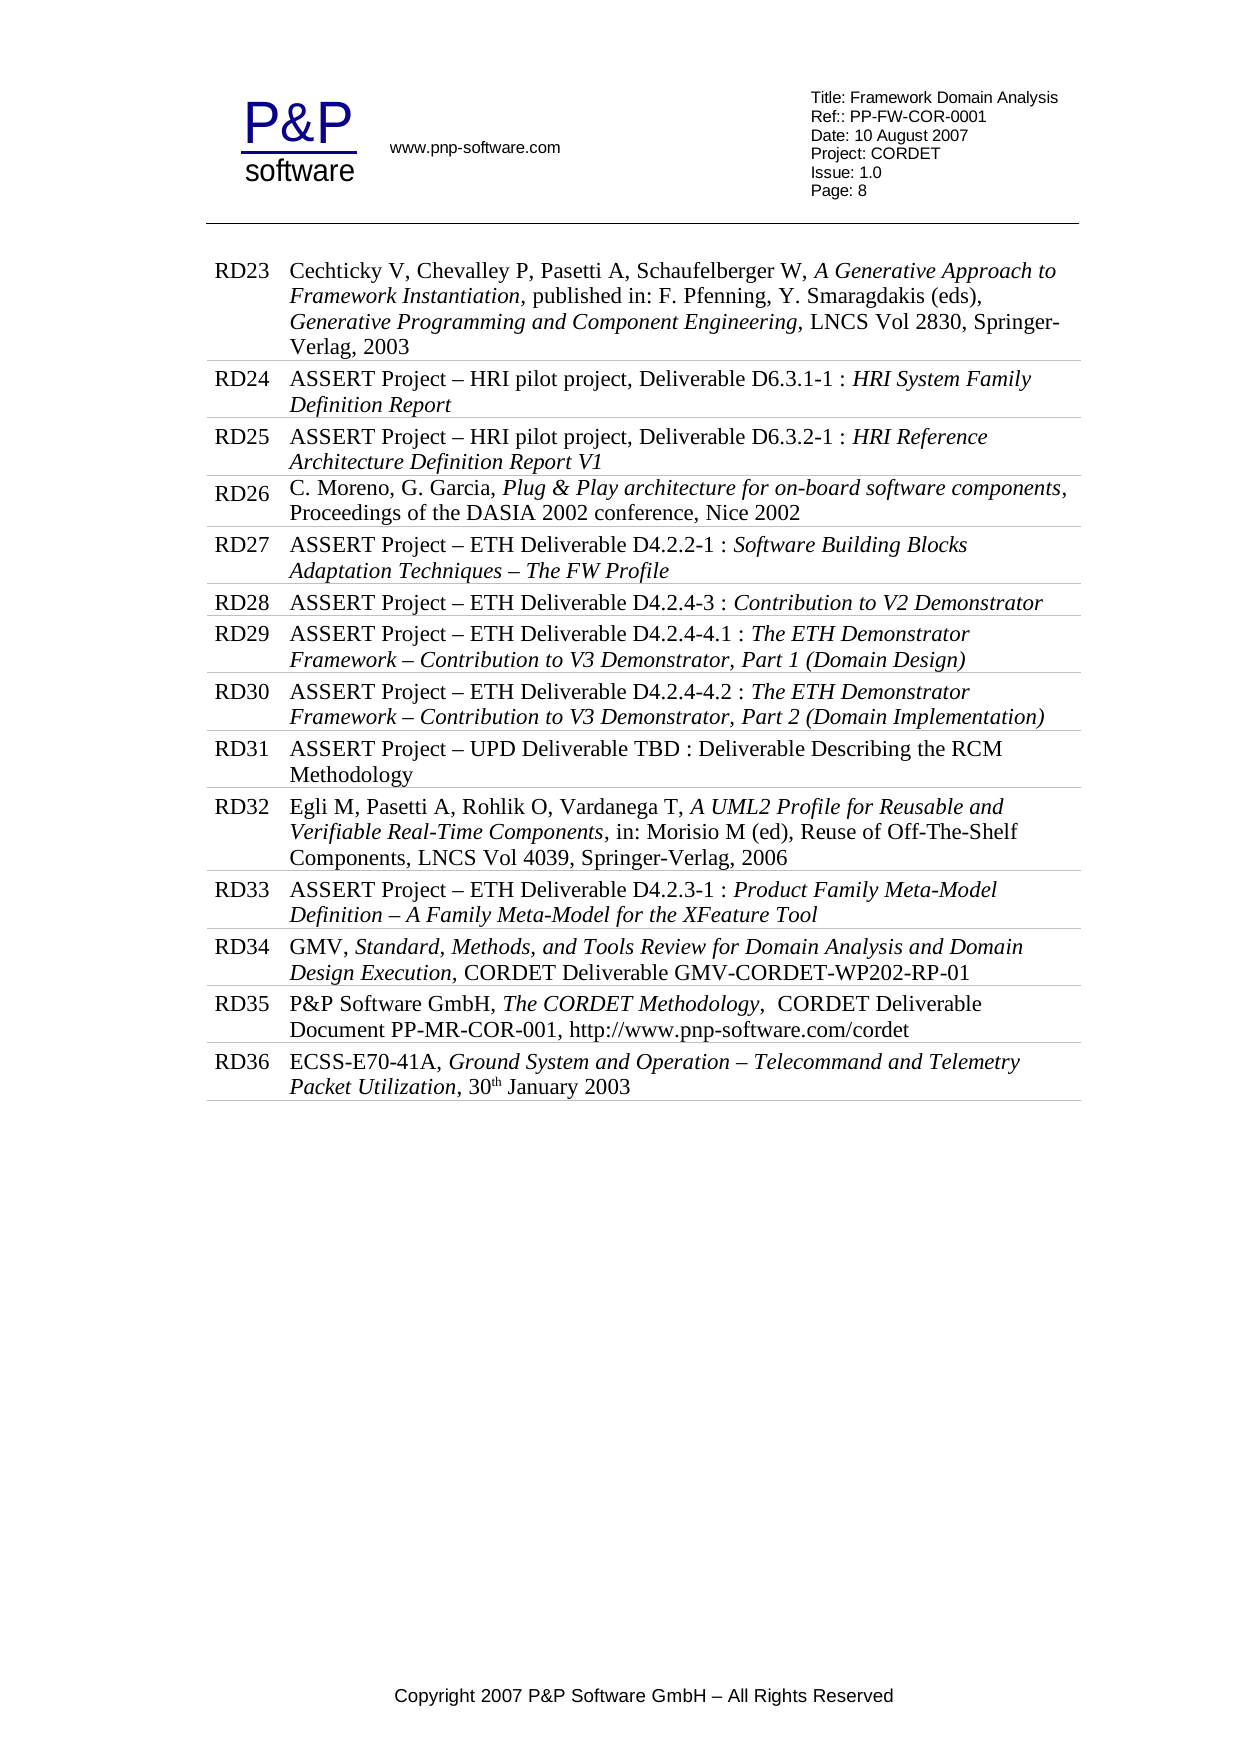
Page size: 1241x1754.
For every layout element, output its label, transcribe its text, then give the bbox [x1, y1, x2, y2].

table_cell RD26 [207, 476, 282, 526]
table_cell C. Moreno, G. Garcia, Plug & Play architecture for on-board software components, Proceedings of the DASIA 2002 conference, Nice 2002 [282, 476, 1081, 526]
table_cell Cechticky V, Chevalley P, Pasetti A, Schaufelberger W, A Generative Approach to Framework Instantiation, published in: F. Pfenning, Y. Smaragdakis (eds), Generative Programming and Component Engineering, LNCS Vol 2830, Springer-Verlag, 2003 [282, 251, 1081, 360]
table_cell RD30 [207, 673, 282, 730]
table_cell Egli M, Pasetti A, Rohlik O, Vardanega T, A UML2 Profile for Reusable and Verifiable Real-Time Components, in: Morisio M (ed), Reuse of Off-The-Shelf Components, LNCS Vol 4039, Springer-Verlag, 2006 [282, 788, 1081, 870]
table_cell RD27 [207, 527, 282, 583]
table_cell RD25 [207, 418, 282, 475]
table_cell RD24 [207, 361, 282, 417]
table_cell RD28 [207, 584, 282, 615]
table_cell RD34 [207, 929, 282, 985]
table_cell P&P Software GmbH, The CORDET Methodology, CORDET Deliverable Document PP-MR-COR-001, http://www.pnp-software.com/cordet [282, 986, 1081, 1042]
table_cell ASSERT Project – ETH Deliverable D4.2.4-3 : Contribution to V2 Demonstrator [282, 584, 1081, 615]
table_cell RD32 [207, 788, 282, 870]
table_cell GMV, Standard, Methods, and Tools Review for Domain Analysis and Domain Design Execution, CORDET Deliverable GMV-CORDET-WP202-RP-01 [282, 929, 1081, 985]
table_cell ASSERT Project – HRI pilot project, Deliverable D6.3.1-1 : HRI System Family Definition Report [282, 361, 1081, 417]
table_cell ECSS-E70-41A, Ground System and Operation – Telecommand and Telemetry Packet Utilization, 30th January 2003 [282, 1043, 1081, 1100]
table_cell RD36 [207, 1043, 282, 1100]
table_cell ASSERT Project – ETH Deliverable D4.2.3-1 : Product Family Meta-Model Definition – A Family Meta-Model for the XFeature Tool [282, 871, 1081, 928]
table_cell ASSERT Project – ETH Deliverable D4.2.4-4.1 : The ETH Demonstrator Framework – Contribution to V3 Demonstrator, Part 1 (Domain Design) [282, 616, 1081, 672]
table_cell RD31 [207, 731, 282, 787]
table_cell RD35 [207, 986, 282, 1042]
table_cell RD33 [207, 871, 282, 928]
table_cell RD23 [207, 251, 282, 360]
table_cell ASSERT Project – UPD Deliverable TBD : Deliverable Describing the RCM Methodology [282, 731, 1081, 787]
table_cell ASSERT Project – HRI pilot project, Deliverable D6.3.2-1 : HRI Reference Architecture Definition Report V1 [282, 418, 1081, 475]
table_cell ASSERT Project – ETH Deliverable D4.2.4-4.2 : The ETH Demonstrator Framework – Contribution to V3 Demonstrator, Part 2 (Domain Implementation) [282, 673, 1081, 730]
table_cell RD29 [207, 616, 282, 672]
table_cell ASSERT Project – ETH Deliverable D4.2.2-1 : Software Building Blocks Adaptation Techniques – The FW Profile [282, 527, 1081, 583]
